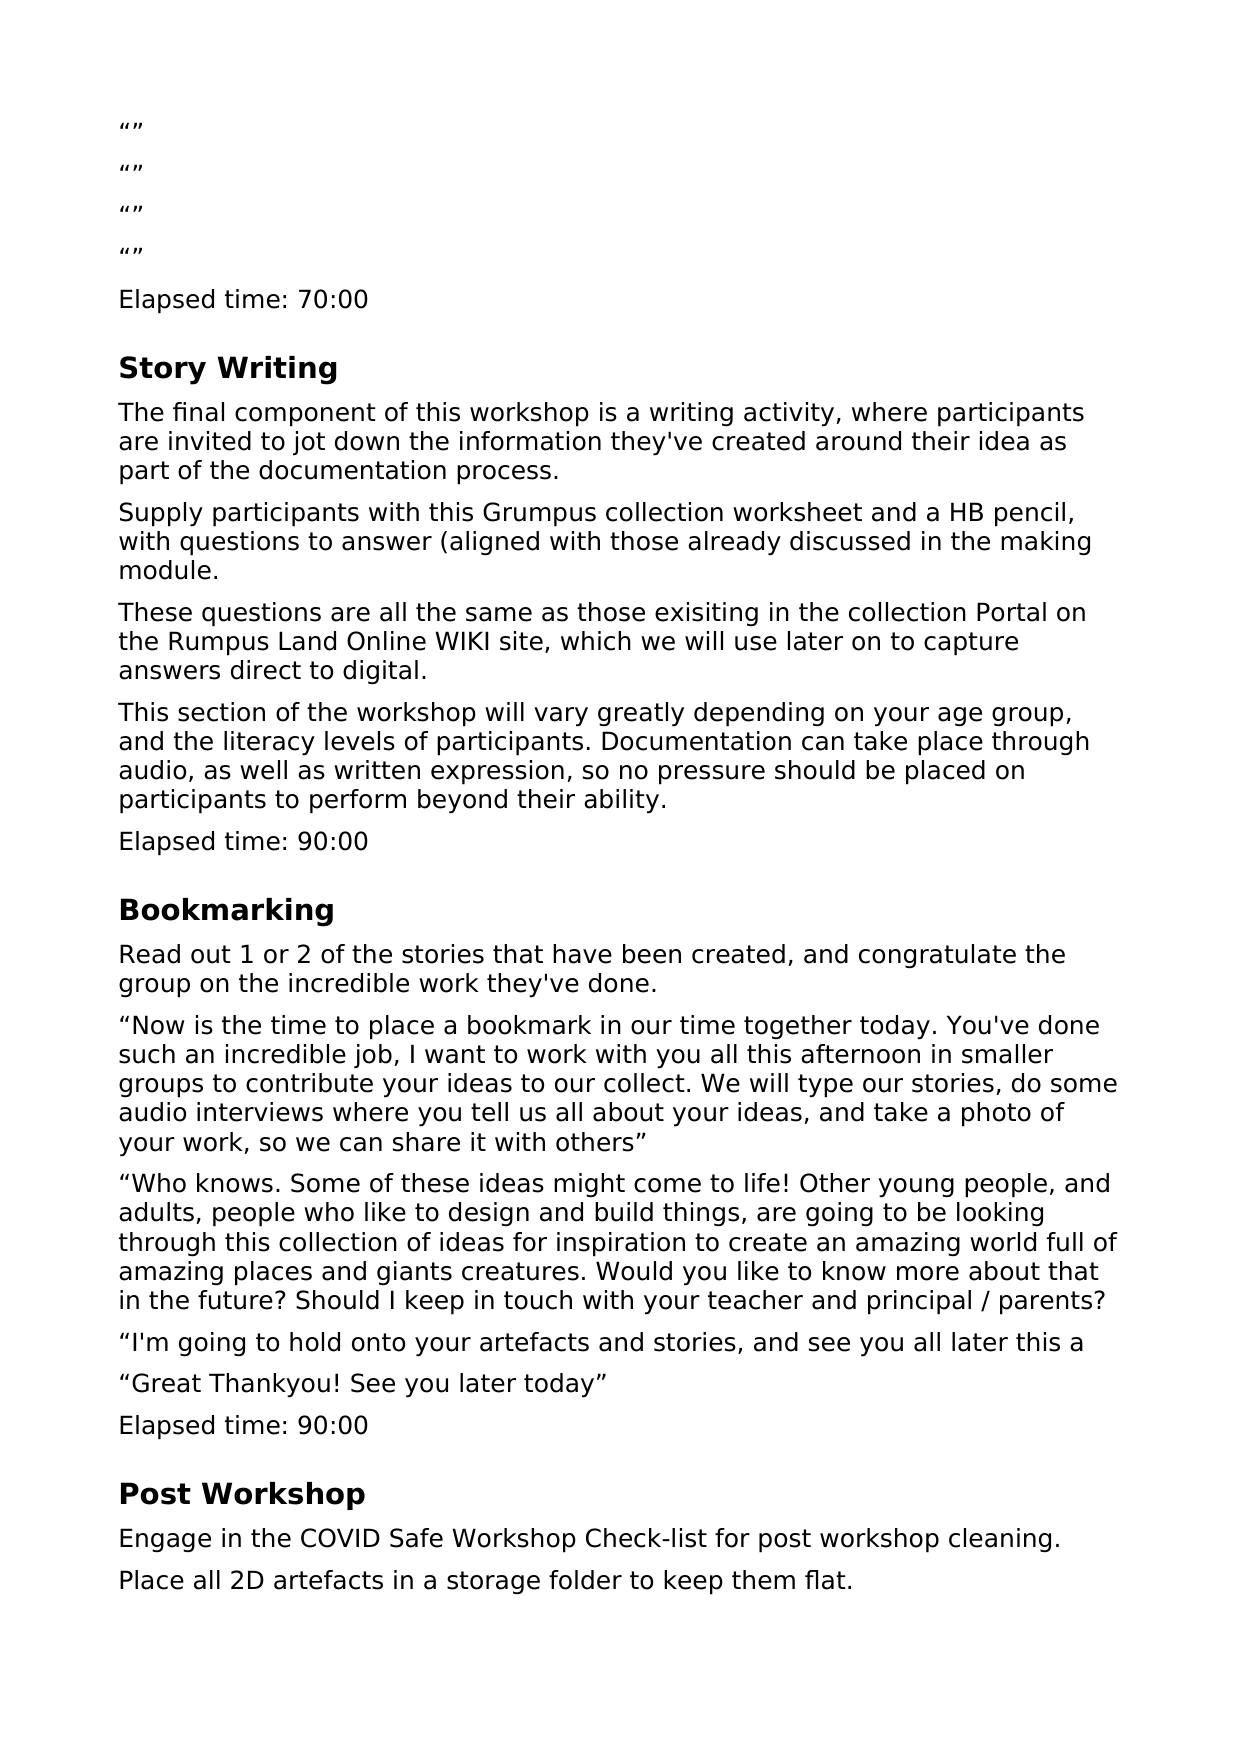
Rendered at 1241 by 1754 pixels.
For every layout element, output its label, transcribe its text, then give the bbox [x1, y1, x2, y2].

text “I'm going to hold onto your artefacts and stories, and see you all later this a [118, 1328, 1122, 1357]
text These questions are all the same as those exisiting in the collection Portal on the Rumpus Land Online WIKI site, which we will use later on to capture answers direct to digital. [118, 598, 1122, 685]
text “” [118, 118, 1122, 147]
text This section of the workshop will vary greatly depending on your age group, and the literacy levels of participants. Documentation can take place through audio, as well as written expression, so no pressure should be placed on participants to perform beyond their ability. [118, 698, 1122, 814]
subtitle Post Workshop [118, 1478, 1122, 1512]
text “” [118, 243, 1122, 272]
text Place all 2D artefacts in a storage folder to keep them flat. [118, 1566, 1122, 1595]
text “Who knows. Some of these ideas might come to life! Other young people, and adults, people who like to design and build things, are going to be looking through this collection of ideas for inspiration to create an amazing world full of amazing places and giants creatures. Would you like to know more about that in the future? Should I keep in touch with your teacher and principal / parents? [118, 1169, 1122, 1315]
subtitle Story Writing [118, 351, 1122, 385]
text “Now is the time to place a bookmark in our time together today. You've done such an incredible job, I want to work with you all this afternoon in smaller groups to contribute your ideas to our collect. We will type our stories, do some audio interviews where you tell us all about your ideas, and take a photo of your work, so we can share it with others” [118, 1011, 1122, 1157]
text Engage in the COVID Safe Workshop Check-list for post workshop cleaning. [118, 1524, 1122, 1553]
text The final component of this workshop is a writing activity, where participants are invited to jot down the information they've created around their idea as part of the documentation process. [118, 398, 1122, 485]
text Elapsed time: 70:00 [118, 285, 1122, 314]
text Elapsed time: 90:00 [118, 827, 1122, 856]
subtitle Bookmarking [118, 894, 1122, 928]
text Elapsed time: 90:00 [118, 1411, 1122, 1440]
text “” [118, 160, 1122, 189]
text Supply participants with this Grumpus collection worksheet and a HB pencil, with questions to answer (aligned with those already discussed in the making module. [118, 498, 1122, 585]
text Read out 1 or 2 of the stories that have been created, and congratulate the group on the incredible work they've done. [118, 940, 1122, 998]
text “” [118, 201, 1122, 231]
text “Great Thankyou! See you later today” [118, 1369, 1122, 1398]
